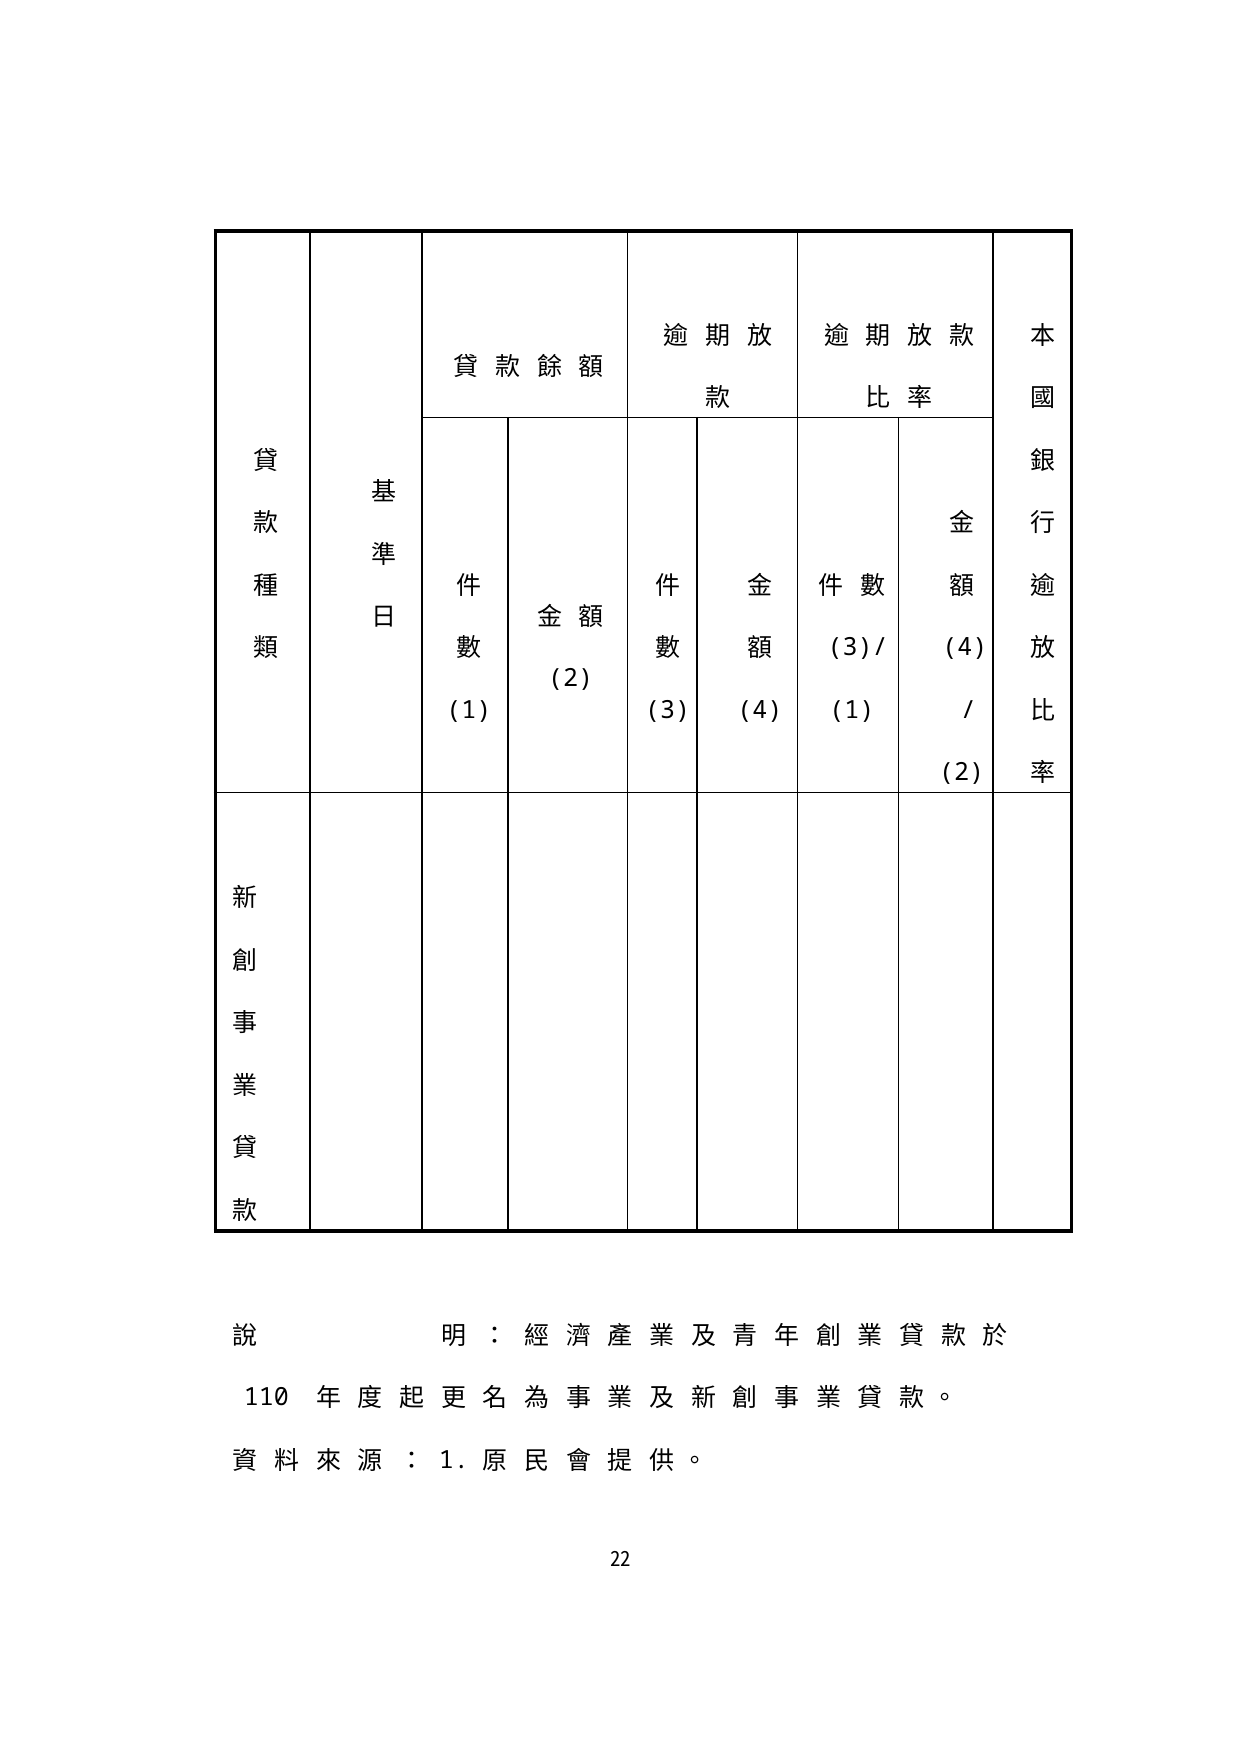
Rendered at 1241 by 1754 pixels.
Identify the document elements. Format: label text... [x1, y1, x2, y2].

table_cell 件數(1) [423, 418, 507, 792]
table_cell [798, 793, 898, 1229]
table_cell 件數(3)/(1) [798, 418, 898, 792]
table_cell 金額(2) [509, 418, 627, 792]
text 資料來源：1.原民會提供。 [212, 1417, 1058, 1479]
table_cell [628, 793, 696, 1229]
table_header 逾期放款比率 [798, 233, 992, 417]
table_header 逾期放款 [628, 233, 797, 417]
table_cell 金額(4) [698, 418, 797, 792]
table_header 貸款餘額 [423, 233, 627, 417]
table_cell [994, 793, 1070, 1229]
table_header 基準日 [311, 233, 421, 792]
table_cell 件數(3) [628, 418, 696, 792]
table_header 貸款 種類 [217, 233, 309, 792]
table_cell [899, 793, 992, 1229]
text 說 明：經濟產業及青年創業貸款於110年度起更名為事業及新創事業貸款。 [212, 1292, 1058, 1417]
table_cell 金額(4)/(2) [899, 418, 992, 792]
table_cell [698, 793, 797, 1229]
table_cell [509, 793, 627, 1229]
table_cell [423, 793, 507, 1229]
table_cell 新創事業貸款 [217, 793, 309, 1229]
table_header 本國銀行逾放比率 [994, 233, 1070, 792]
table_cell [311, 793, 421, 1229]
